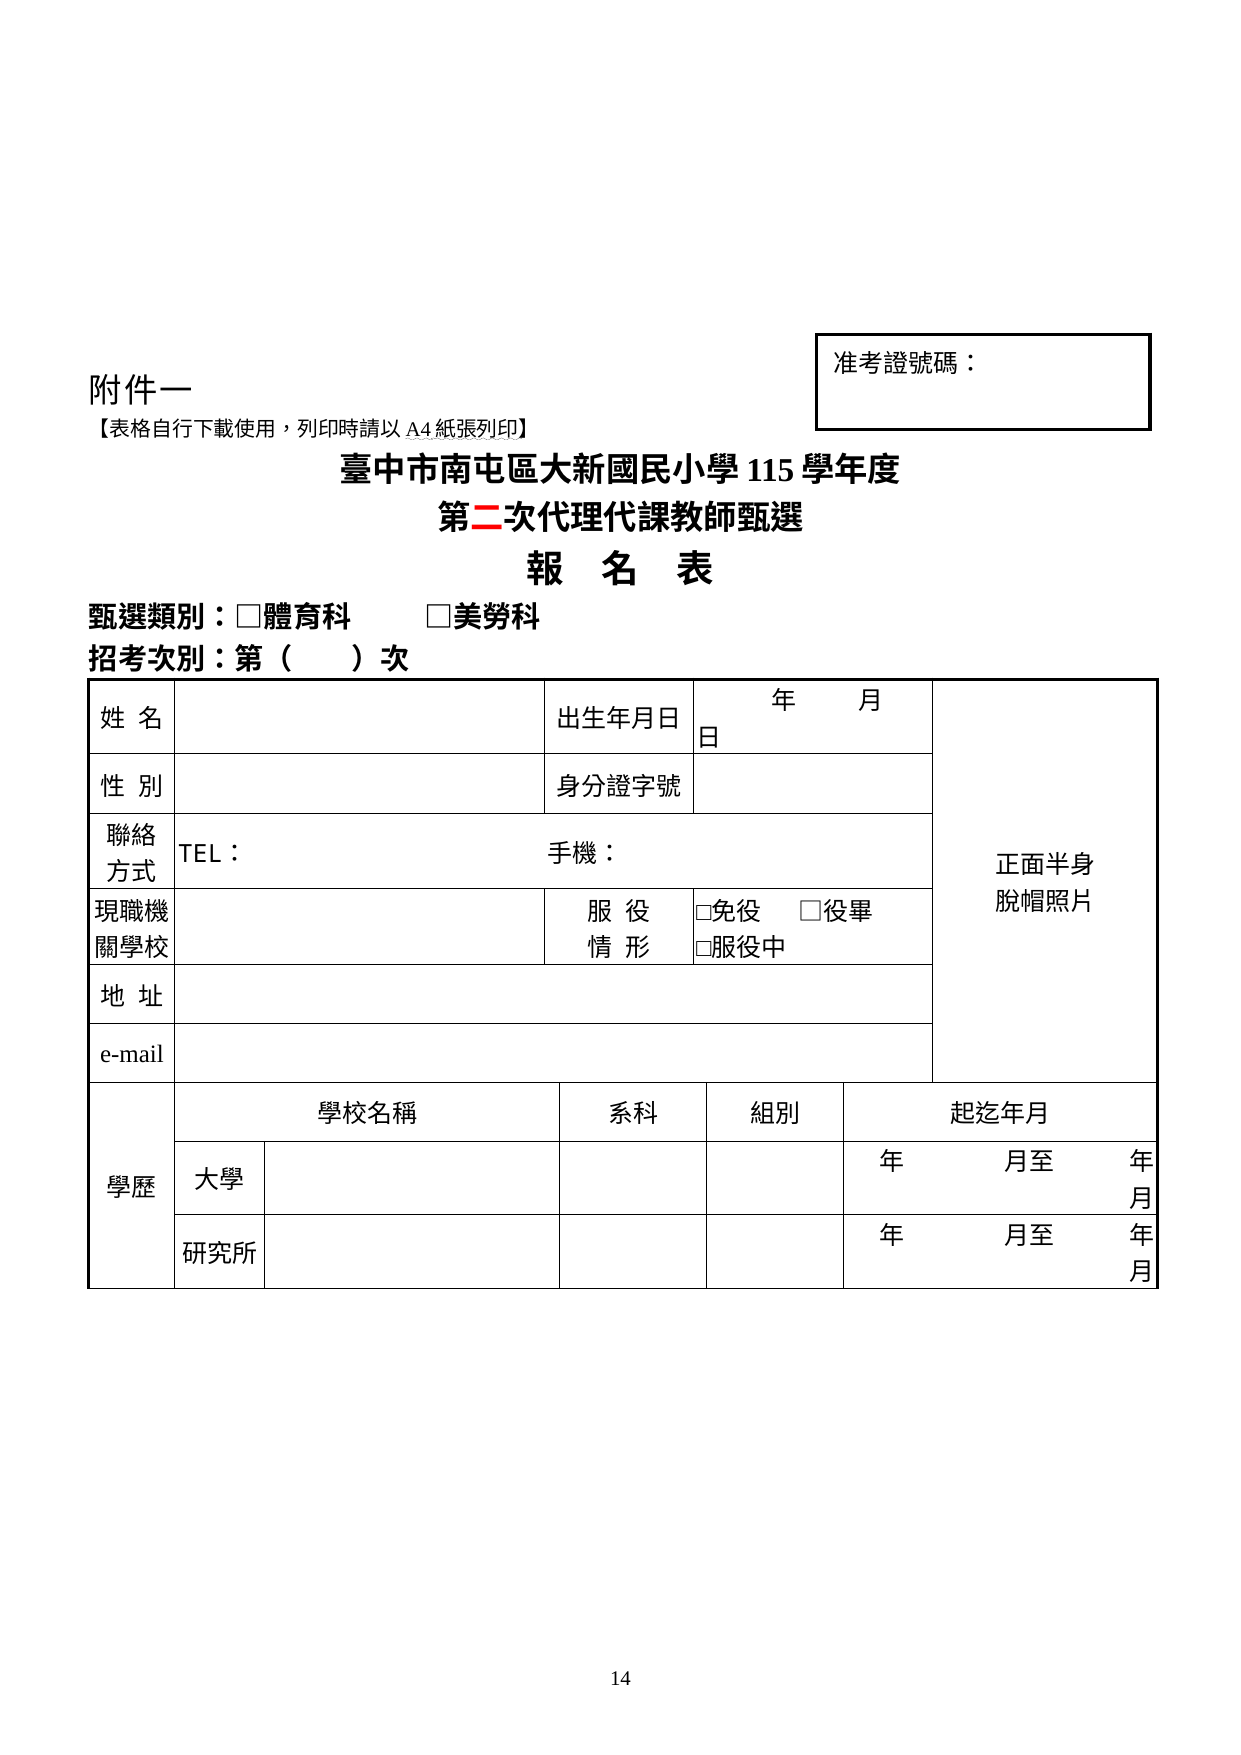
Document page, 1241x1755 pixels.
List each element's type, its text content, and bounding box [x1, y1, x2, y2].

table_cell [560, 1215, 706, 1288]
table_cell 現職機關學校 [90, 889, 174, 964]
table_cell 系科 [560, 1083, 706, 1141]
table_cell [694, 754, 932, 812]
table_cell 學校名稱 [175, 1083, 559, 1141]
table_cell [265, 1142, 559, 1214]
table_cell TEL： 手機： [175, 814, 932, 888]
text 招考次別：第（ ）次 [89, 635, 1152, 678]
table_cell 學歷 [90, 1083, 174, 1288]
table_header 正面半身 脫帽照片 [933, 681, 1156, 1082]
table_cell [560, 1142, 706, 1214]
table_cell 起迄年月 [844, 1083, 1156, 1141]
text 附件一 [89, 364, 815, 412]
table_cell 地 址 [90, 965, 174, 1023]
table_cell 年 月至 年 月 [844, 1215, 1156, 1288]
text [818, 336, 1148, 428]
table_cell [265, 1215, 559, 1288]
text 准考證號碼： [833, 343, 1133, 379]
table_cell e-mail [90, 1024, 174, 1082]
table_cell 性 別 [90, 754, 174, 812]
table_header [175, 681, 544, 753]
table_header 出生年月日 [545, 681, 693, 753]
text 甄選類別：□體育科 □美勞科 [89, 593, 1152, 635]
table_cell 研究所 [175, 1215, 264, 1288]
table_cell 聯絡 方式 [90, 814, 174, 888]
table_cell □免役 □役畢 □服役中 [694, 889, 932, 964]
table_cell [175, 889, 544, 964]
table_cell 年 月至 年 月 [844, 1142, 1156, 1214]
table_header 年 月 日 [694, 681, 932, 753]
text 報 名 表 [89, 539, 1152, 593]
table_cell [175, 965, 932, 1023]
table_cell [175, 754, 544, 812]
table_cell 服 役 情 形 [545, 889, 693, 964]
text 【表格自行下載使用，列印時請以A4紙張列印】 [89, 412, 1152, 442]
table_cell [707, 1142, 843, 1214]
table_cell [175, 1024, 932, 1082]
table_header 姓 名 [90, 681, 174, 753]
table_cell 身分證字號 [545, 754, 693, 812]
table_cell 大學 [175, 1142, 264, 1214]
table_cell [707, 1215, 843, 1288]
text 臺中市南屯區大新國民小學115學年度 [89, 442, 1152, 491]
table_cell 組別 [707, 1083, 843, 1141]
text 第二次代理代課教師甄選 [89, 491, 1152, 539]
